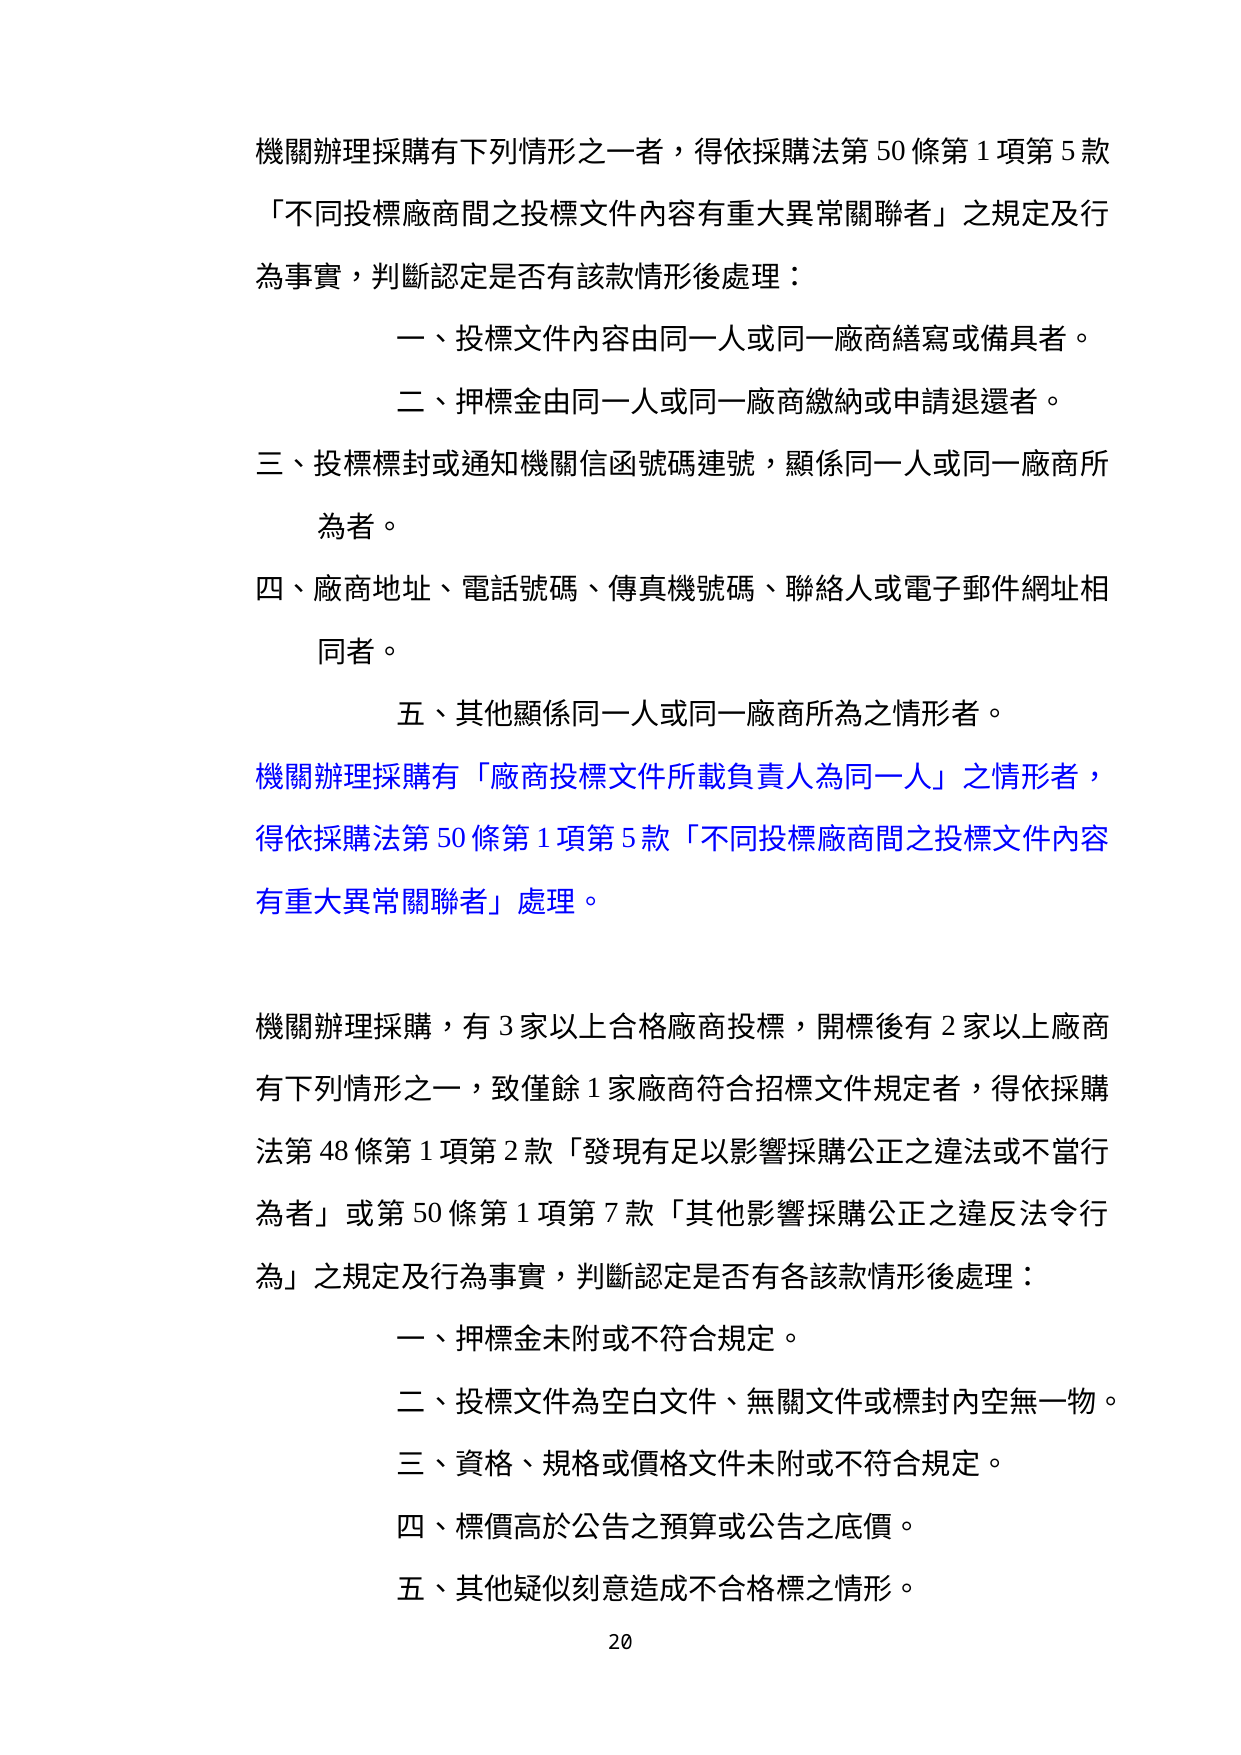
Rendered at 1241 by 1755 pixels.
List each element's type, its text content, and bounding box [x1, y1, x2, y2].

text 五、其他顯係同一人或同一廠商所為之情形者。 [397, 670, 1110, 733]
text 二、投標文件為空白文件、無關文件或標封內空無一物。 [397, 1358, 1110, 1420]
text 五、其他疑似刻意造成不合格標之情形。 [397, 1545, 1110, 1608]
text 機關辦理採購，有3家以上合格廠商投標，開標後有2家以上廠商有下列情形之一，致僅餘1家廠商符合招標文件規定者，得依採購法第48條第1項第2款「發現有足以影響採購公正之違法或不當行為者」或第50條第1項第7款「其他影響採購公正之違反法令行為」之規定及行為事實，判斷認定是否有各該款情形後處理： [255, 983, 1110, 1295]
text 三、投標標封或通知機關信函號碼連號，顯係同一人或同一廠商所為者。 [255, 420, 1110, 545]
text 四、標價高於公告之預算或公告之底價。 [397, 1483, 1110, 1545]
text 三、資格、規格或價格文件未附或不符合規定。 [397, 1420, 1110, 1483]
text 機關辦理採購有「廠商投標文件所載負責人為同一人」之情形者，得依採購法第50條第1項第5款「不同投標廠商間之投標文件內容有重大異常關聯者」處理。 [255, 733, 1110, 920]
text 四、廠商地址、電話號碼、傳真機號碼、聯絡人或電子郵件網址相同者。 [255, 545, 1110, 670]
text 一、投標文件內容由同一人或同一廠商繕寫或備具者。 [397, 295, 1110, 358]
text 機關辦理採購有下列情形之一者，得依採購法第50條第1項第5款「不同投標廠商間之投標文件內容有重大異常關聯者」之規定及行為事實，判斷認定是否有該款情形後處理： [255, 108, 1110, 295]
text 二、押標金由同一人或同一廠商繳納或申請退還者。 [397, 358, 1110, 420]
text 一、押標金未附或不符合規定。 [397, 1295, 1110, 1358]
